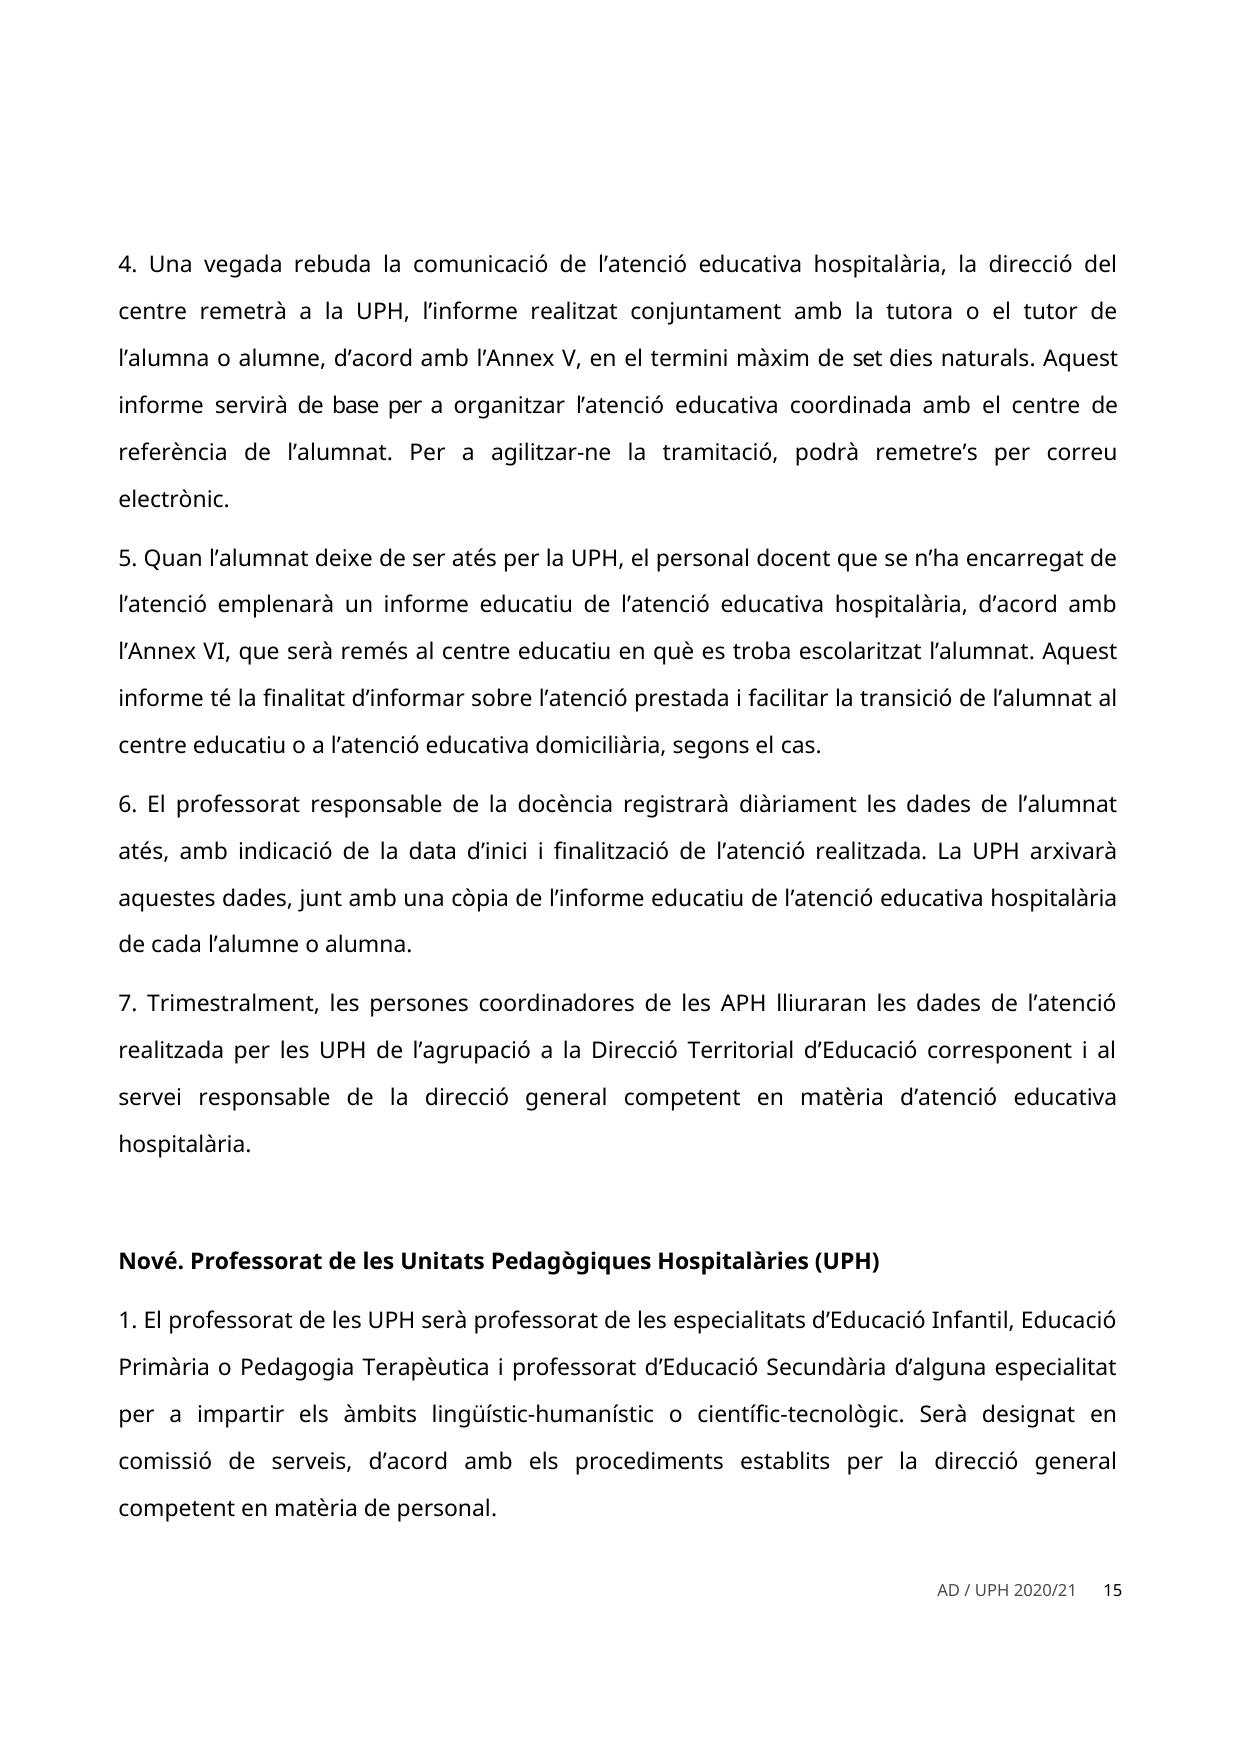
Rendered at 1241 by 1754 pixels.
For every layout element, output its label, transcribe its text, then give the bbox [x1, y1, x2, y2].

text Nové. Professorat de les Unitats Pedagògiques Hospitalàries (UPH) [118, 1245, 1118, 1276]
list 1. El professorat de les UPH serà professorat de les especialitats d’Educació Infantil, Educació Primària o Pedagogia Terapèutica i professorat d’Educació Secundària d’alguna especialitat per a impartir els àmbits lingüístic-humanístic o científic-tecnològic. Serà designat en comissió de serveis, d’acord amb els procediments establits per la direcció general competent en matèria de personal. [118, 1304, 1118, 1523]
list 5. Quan l’alumnat deixe de ser atés per la UPH, el personal docent que se n’ha encarregat de l’atenció emplenarà un informe educatiu de l’atenció educativa hospitalària, d’acord amb l’Annex VI, que serà remés al centre educatiu en què es troba escolaritzat l’alumnat. Aquest informe té la finalitat d’informar sobre l’atenció prestada i facilitar la transició de l’alumnat al centre educatiu o a l’atenció educativa domiciliària, segons el cas. [118, 541, 1118, 760]
list 4. Una vegada rebuda la comunicació de l’atenció educativa hospitalària, la direcció del centre remetrà a la UPH, l’informe realitzat conjuntament amb la tutora o el tutor de l’alumna o alumne, d’acord amb l’Annex V, en el termini màxim de set dies naturals. Aquest informe servirà de base per a organitzar l’atenció educativa coordinada amb el centre de referència de l’alumnat. Per a agilitzar-ne la tramitació, podrà remetre’s per correu electrònic. [118, 248, 1118, 514]
list 6. El professorat responsable de la docència registrarà diàriament les dades de l’alumnat atés, amb indicació de la data d’inici i finalització de l’atenció realitzada. La UPH arxivarà aquestes dades, junt amb una còpia de l’informe educatiu de l’atenció educativa hospitalària de cada l’alumne o alumna. [118, 788, 1118, 959]
list 7. Trimestralment, les persones coordinadores de les APH lliuraran les dades de l’atenció realitzada per les UPH de l’agrupació a la Direcció Territorial d’Educació corresponent i al servei responsable de la direcció general competent en matèria d’atenció educativa hospitalària. [118, 987, 1118, 1159]
